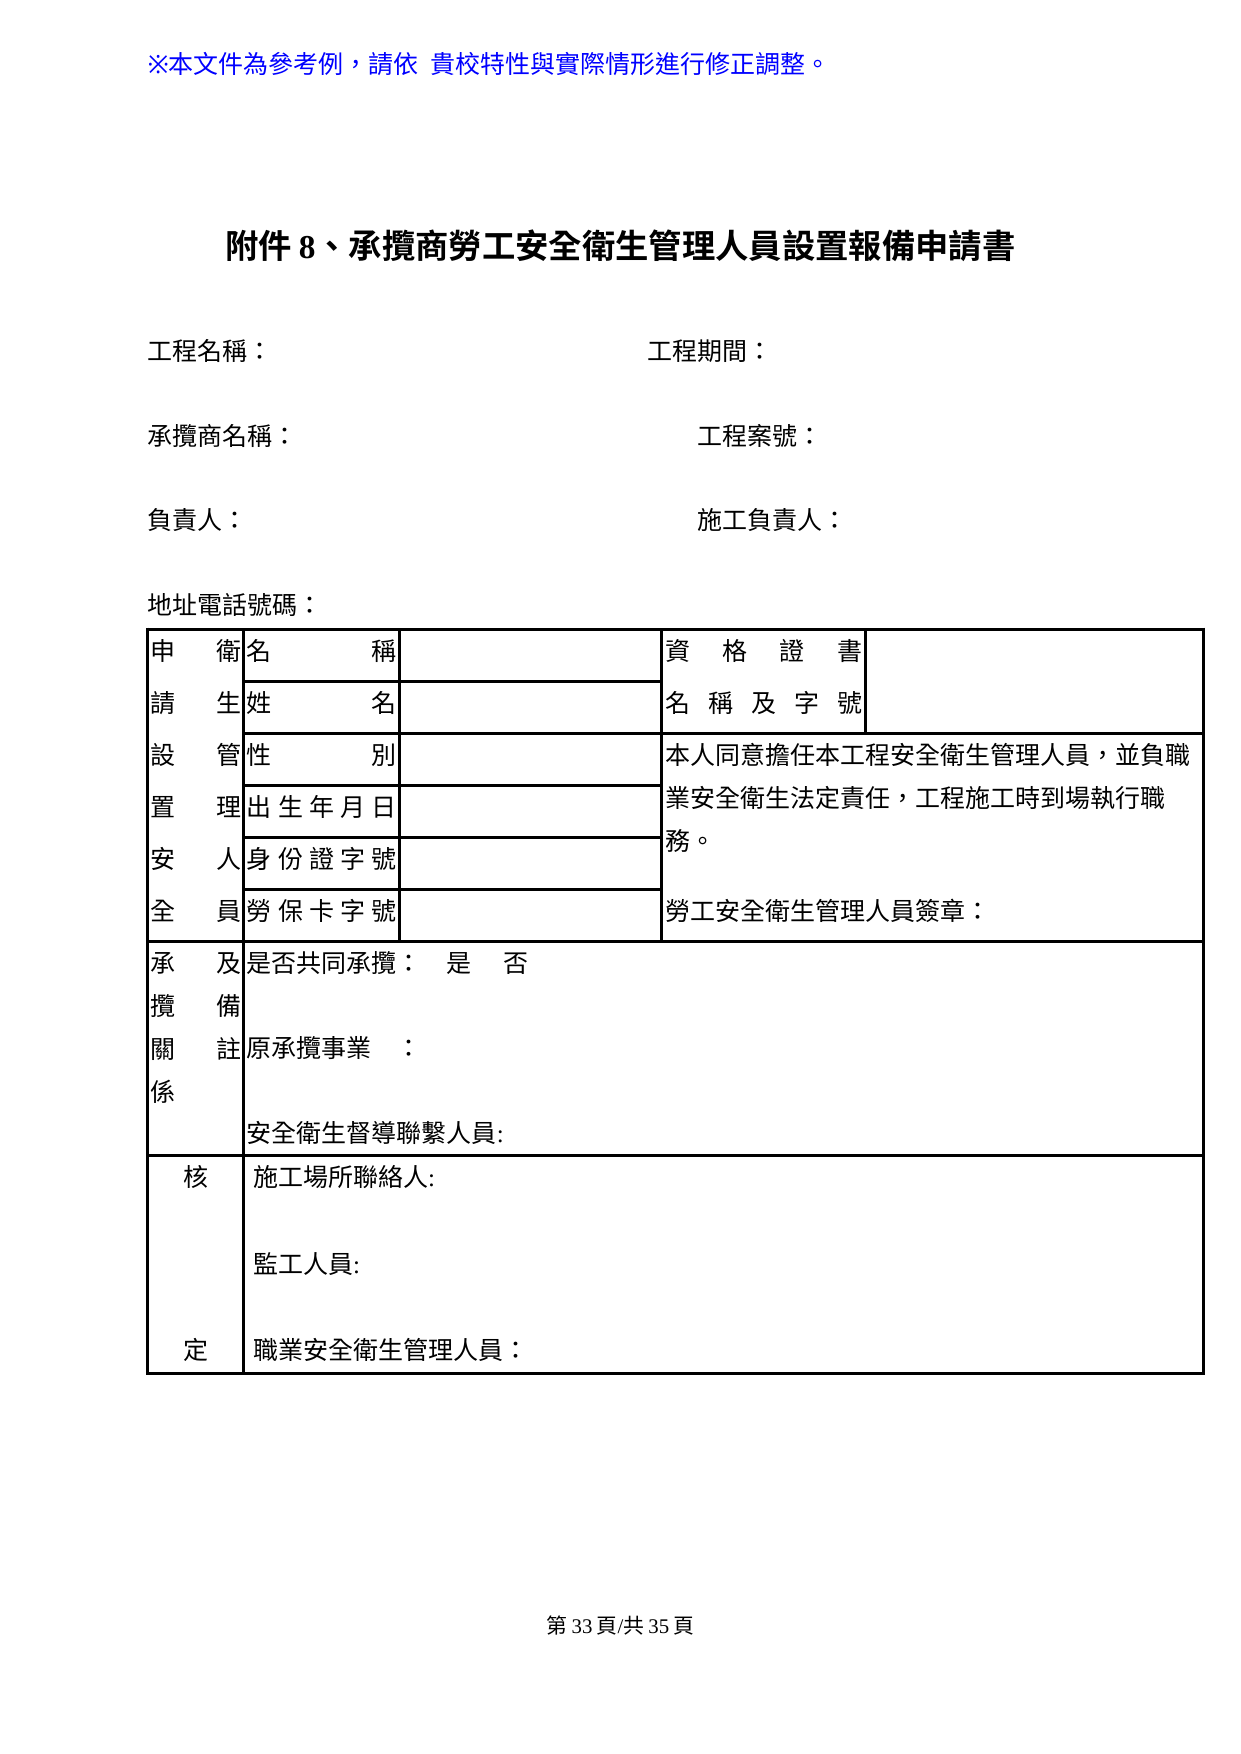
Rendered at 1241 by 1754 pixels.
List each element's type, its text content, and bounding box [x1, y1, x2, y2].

table_header [867, 631, 1202, 680]
text 地址電話號碼： [148, 585, 1092, 622]
text 附件8、承攬商勞工安全衛生管理人員設置報備申請書 [148, 206, 1092, 281]
table_cell 安人 [149, 836, 242, 888]
table_cell 名稱及字號 [663, 680, 864, 732]
table_cell [401, 683, 660, 732]
text 負責人： 施工負責人： [148, 500, 1092, 538]
table_cell 承及 攬備 關註 係 [149, 943, 242, 1154]
table_cell 姓 名 [245, 683, 398, 732]
table_cell [401, 839, 660, 888]
table_cell [867, 680, 1202, 732]
text 承攬商名稱： 工程案號： [148, 416, 1092, 453]
table_cell [401, 735, 660, 784]
table_header 名 稱 [245, 631, 398, 680]
table_cell 置理 [149, 784, 242, 836]
table_cell [401, 891, 660, 940]
table_cell 出生年月日 [245, 787, 398, 836]
text 工程名稱： 工程期間： [148, 331, 1092, 369]
table_cell 請生 [149, 680, 242, 732]
table_header [401, 631, 660, 680]
table_header 資格證書 [663, 631, 864, 680]
table_cell 身份證字號 [245, 839, 398, 888]
table_cell 設管 [149, 732, 242, 784]
table_cell 是否共同承攬： 是 否 原承攬事業 ： 安全衛生督導聯繫人員: [245, 943, 1202, 1154]
table_cell [401, 787, 660, 836]
table_cell 全員 [149, 888, 242, 940]
table_cell 本人同意擔任本工程安全衛生管理人員，並負職業安全衛生法定責任，工程施工時到場執行職務。 [663, 735, 1202, 888]
table_cell 施工場所聯絡人: 監工人員: 職業安全衛生管理人員： [245, 1157, 1202, 1372]
table_cell 勞工安全衛生管理人員簽章： [663, 888, 1202, 940]
table_header 申衛 [149, 631, 242, 680]
table_cell 勞保卡字號 [245, 891, 398, 940]
table_cell 性 別 [245, 735, 398, 784]
table_cell 核 定 [149, 1157, 242, 1372]
